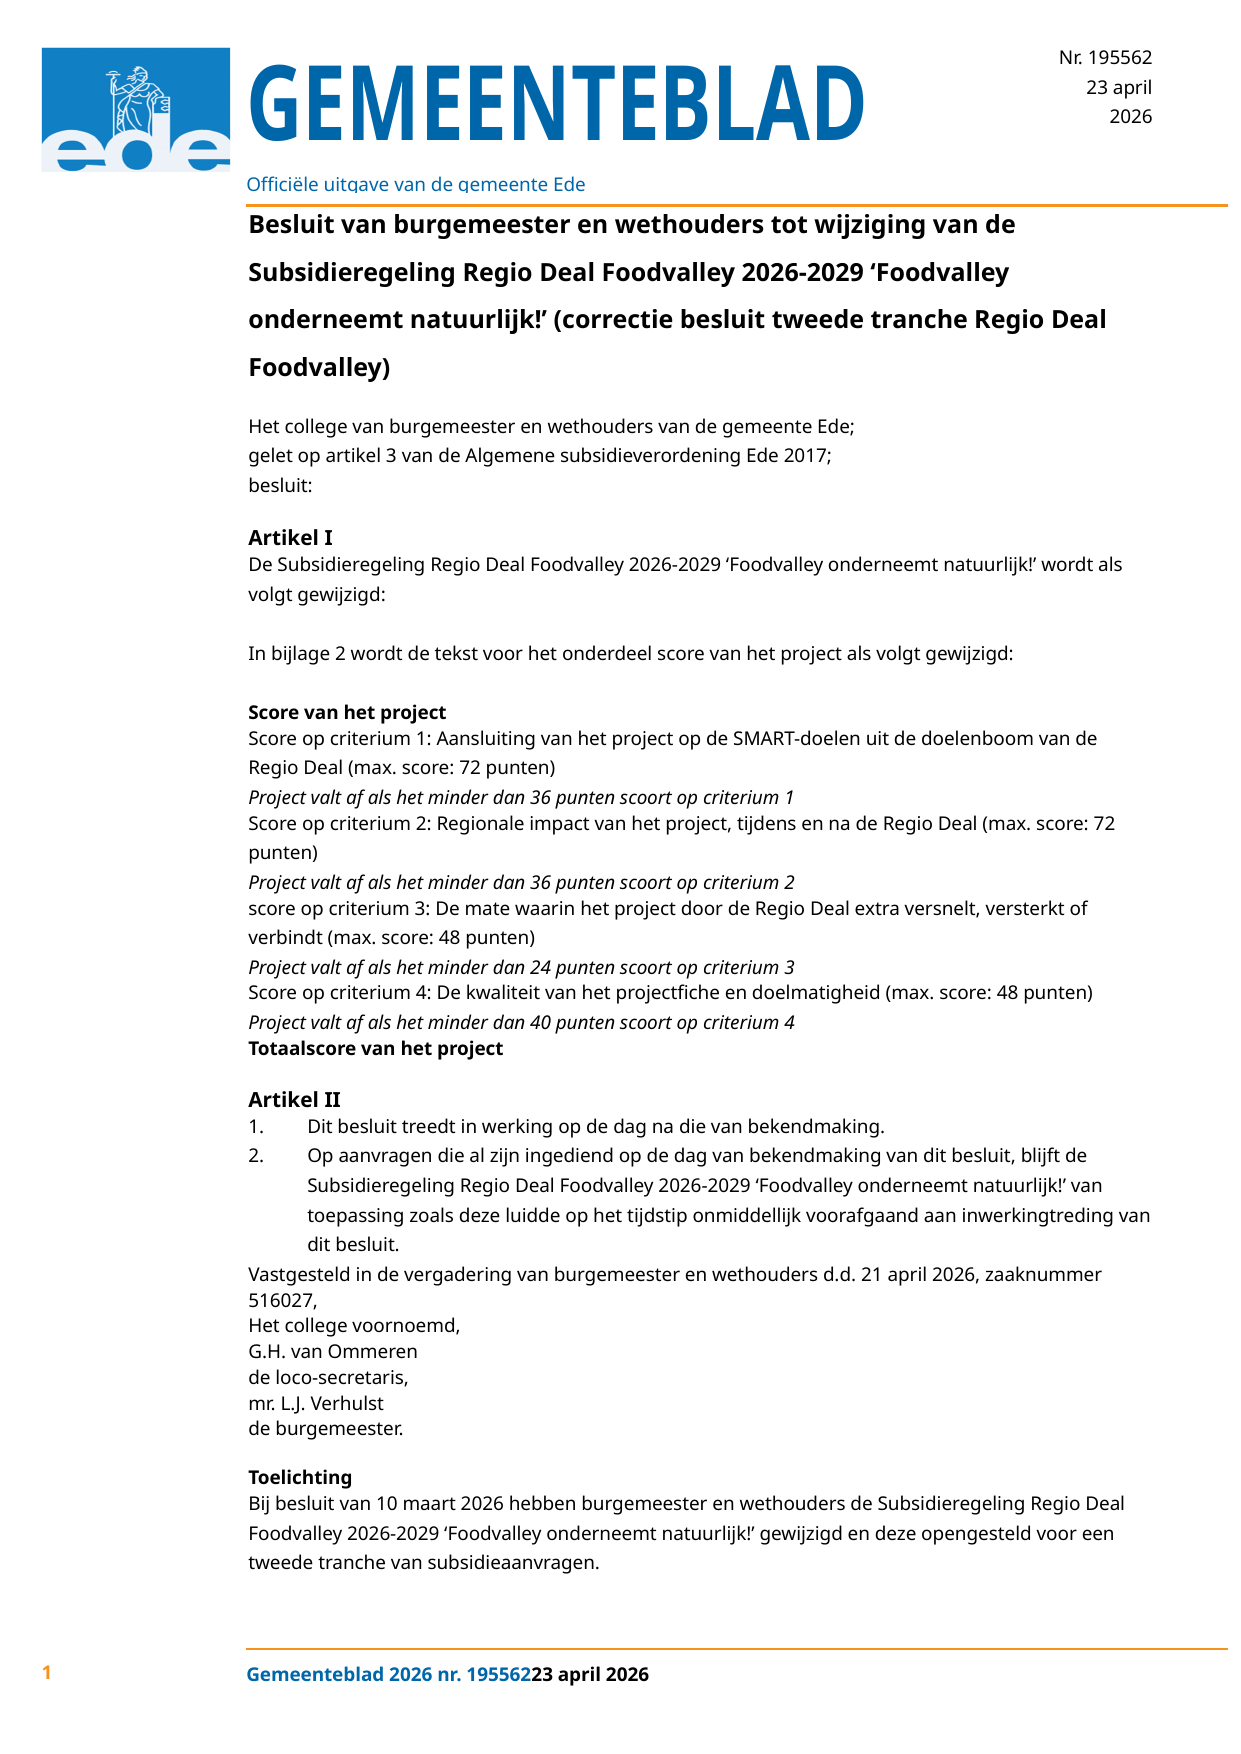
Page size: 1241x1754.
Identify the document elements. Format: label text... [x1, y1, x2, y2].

table_cell Score op criterium 2: Regionale impact van het project, tijdens en na de Regio Deal (max. score: 72 punten) Project valt af als het minder dan 36 punten scoort op criterium 2 [248, 810, 1152, 895]
text G.H. van Ommeren [248, 1338, 1152, 1364]
text Artikel II [248, 1085, 1152, 1113]
text Het college voornoemd, [248, 1312, 1152, 1338]
text Toelichting [248, 1462, 1152, 1490]
text de burgemeester. [248, 1415, 1152, 1441]
list Dit besluit treedt in werking op de dag na die van bekendmaking. [248, 1113, 1152, 1139]
list Op aanvragen die al zijn ingediend op de dag van bekendmaking van dit besluit, blijft de Subsidieregeling Regio Deal Foodvalley 2026-2029 ‘Foodvalley onderneemt natuurlijk!’ van toepassing zoals deze luidde op het tijdstip onmiddellijk voorafgaand aan inwerkingtreding van dit besluit. [248, 1143, 1152, 1257]
table_cell Score op criterium 4: De kwaliteit van het projectfiche en doelmatigheid (max. score: 48 punten) Project valt af als het minder dan 40 punten scoort op criterium 4 [248, 980, 1152, 1035]
picture [41, 47, 231, 172]
text Het college van burgemeester en wethouders van de gemeente Ede; [248, 413, 1152, 439]
text mr. L.J. Verhulst [248, 1390, 1152, 1415]
text Artikel I [248, 523, 1152, 551]
text gelet op artikel 3 van de Algemene subsidieverordening Ede 2017; [248, 443, 1152, 468]
text Besluit van burgemeester en wethouders tot wijziging van de Subsidieregeling Regio Deal Foodvalley 2026-2029 ‘Foodvalley onderneemt natuurlijk!’ (correctie besluit tweede tranche Regio Deal Foodvalley) [248, 207, 1152, 384]
text de loco-secretaris, [248, 1364, 1152, 1390]
table_cell score op criterium 3: De mate waarin het project door de Regio Deal extra versnelt, versterkt of verbindt (max. score: 48 punten) Project valt af als het minder dan 24 punten scoort op criterium 3 [248, 895, 1152, 979]
text De Subsidieregeling Regio Deal Foodvalley 2026-2029 ‘Foodvalley onderneemt natuurlijk!’ wordt als volgt gewijzigd: [248, 551, 1152, 606]
text Vastgesteld in de vergadering van burgemeester en wethouders d.d. 21 april 2026, zaaknummer 516027, [248, 1261, 1152, 1312]
text Bij besluit van 10 maart 2026 hebben burgemeester en wethouders de Subsidieregeling Regio Deal Foodvalley 2026-2029 ‘Foodvalley onderneemt natuurlijk!’ gewijzigd en deze opengesteld voor een tweede tranche van subsidieaanvragen. [248, 1490, 1152, 1575]
text In bijlage 2 wordt de tekst voor het onderdeel score van het project als volgt gewijzigd: [248, 640, 1152, 666]
text besluit: [248, 472, 1152, 498]
table_cell Totaalscore van het project [248, 1035, 1152, 1061]
table_cell Score op criterium 1: Aansluiting van het project op de SMART-doelen uit de doelenboom van de Regio Deal (max. score: 72 punten) Project valt af als het minder dan 36 punten scoort op criterium 1 [248, 725, 1152, 810]
table_header Score van het project [248, 699, 1152, 725]
